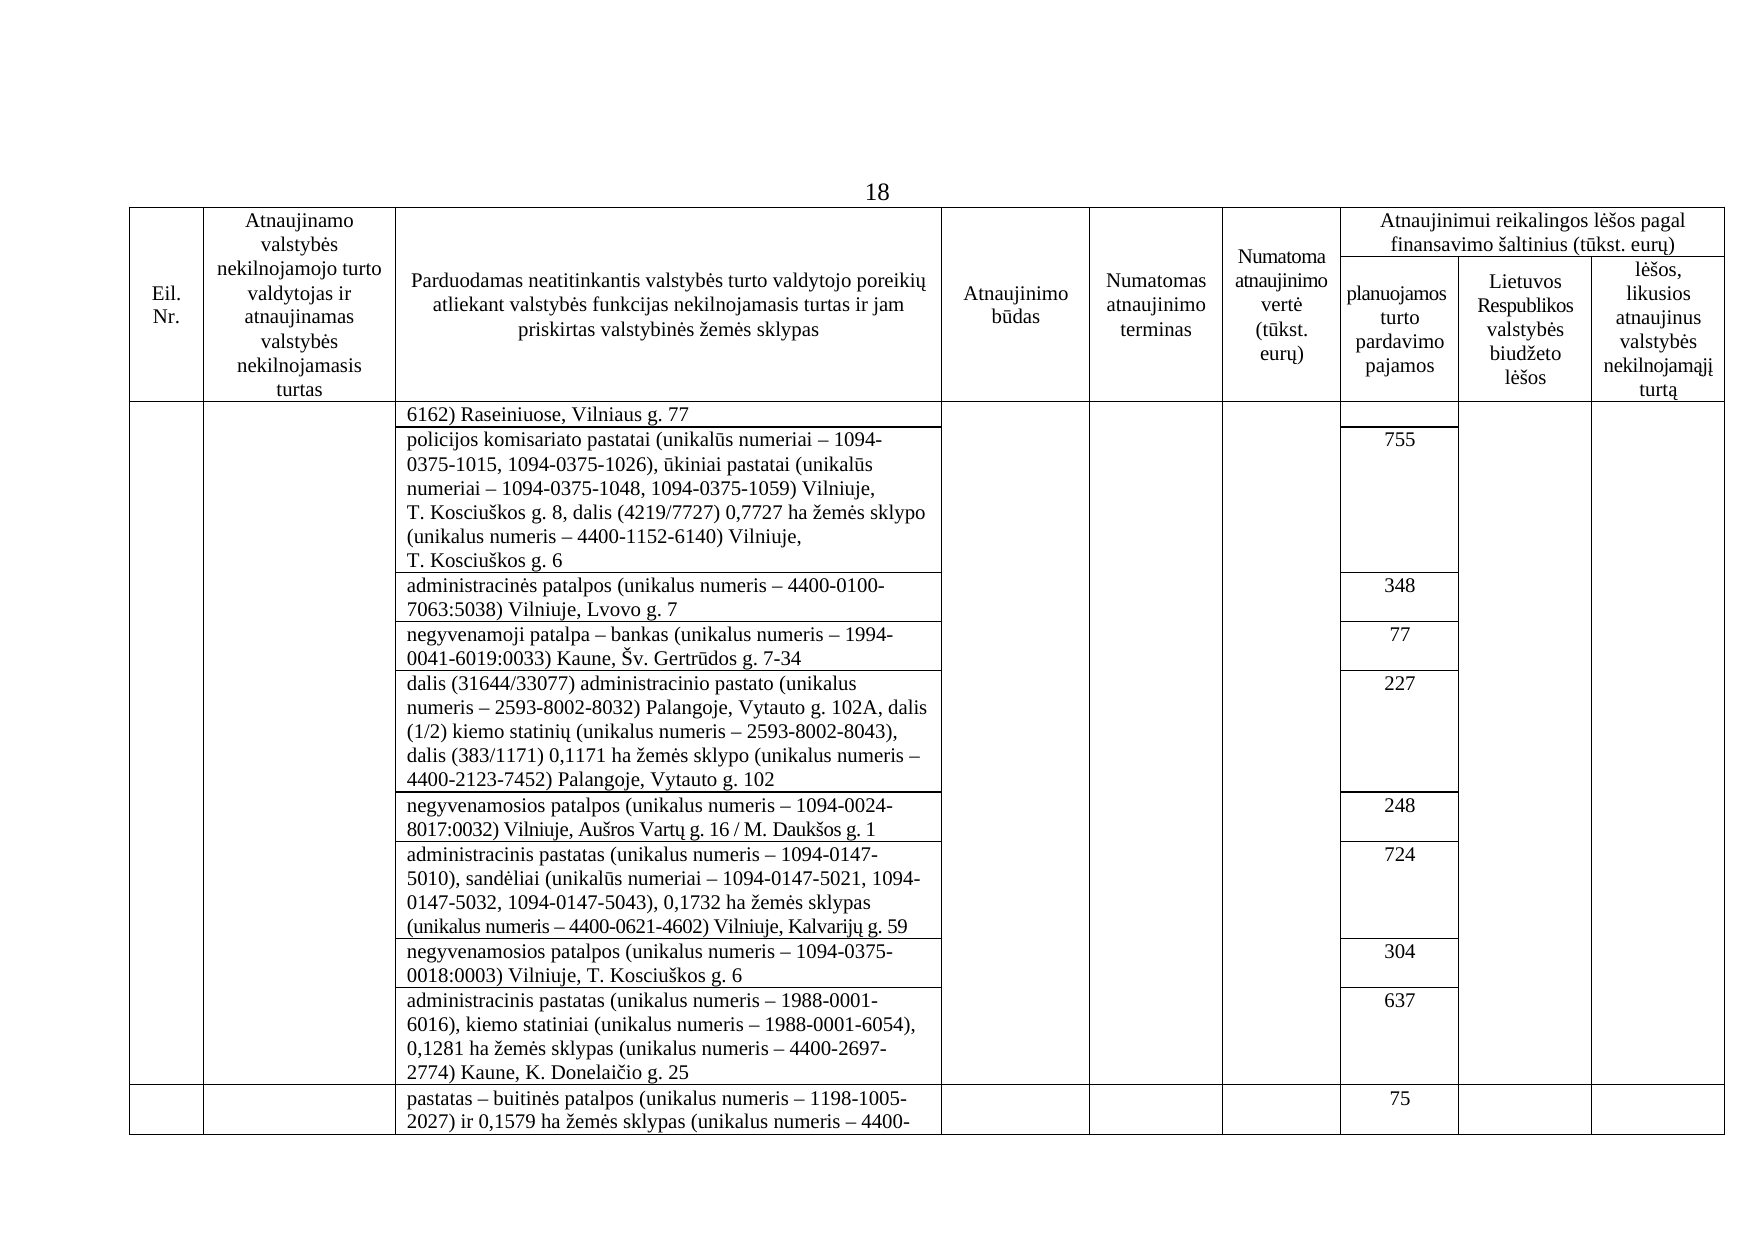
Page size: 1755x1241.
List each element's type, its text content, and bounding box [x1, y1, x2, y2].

table_header Numatomas atnaujinimo terminas [1090, 208, 1222, 401]
table_cell administracinės patalpos (unikalus numeris – 4400-0100-7063:5038) Vilniuje, Lvovo g. 7 [396, 573, 941, 621]
table_cell 75 [1341, 1085, 1458, 1133]
table_header Numatoma atnaujinimo vertė (tūkst. eurų) [1223, 208, 1340, 401]
table_cell [942, 402, 1089, 1084]
table_header Parduodamas neatitinkantis valstybės turto valdytojo poreikių atliekant valstybės funkcijas nekilnojamasis turtas ir jam priskirtas valstybinės žemės sklypas [396, 208, 941, 401]
table_cell lėšos, likusios atnaujinus valstybės nekilnojamąjį turtą [1592, 257, 1724, 401]
table_cell [204, 1085, 395, 1133]
table_cell 6162) Raseiniuose, Vilniaus g. 77 [396, 402, 941, 426]
table_cell 724 [1341, 842, 1458, 938]
table_cell negyvenamosios patalpos (unikalus numeris – 1094-0024-8017:0032) Vilniuje, Aušros Vartų g. 16 / M. Daukšos g. 1 [396, 793, 941, 841]
table_cell Lietuvos Respublikos valstybės biudžeto lėšos [1459, 257, 1591, 401]
table_cell [204, 402, 395, 1084]
table_cell [130, 402, 203, 1084]
table_cell [1592, 402, 1724, 1084]
table_cell [1223, 1085, 1340, 1133]
table_cell dalis (31644/33077) administracinio pastato (unikalus numeris – 2593-8002-8032) Palangoje, Vytauto g. 102A, dalis (1/2) kiemo statinių (unikalus numeris – 2593-8002-8043), dalis (383/1171) 0,1171 ha žemės sklypo (unikalus numeris – 4400-2123-7452) Palangoje, Vytauto g. 102 [396, 671, 941, 791]
table_cell pastatas – buitinės patalpos (unikalus numeris – 1198-1005-2027) ir 0,1579 ha žemės sklypas (unikalus numeris – 4400- [396, 1085, 941, 1133]
table_cell administracinis pastatas (unikalus numeris – 1094-0147-5010), sandėliai (unikalūs numeriai – 1094-0147-5021, 1094-0147-5032, 1094-0147-5043), 0,1732 ha žemės sklypas (unikalus numeris – 4400-0621-4602) Vilniuje, Kalvarijų g. 59 [396, 842, 941, 938]
table_cell 77 [1341, 622, 1458, 670]
table_cell 227 [1341, 671, 1458, 791]
table_cell 637 [1341, 988, 1458, 1084]
table_cell [1459, 402, 1591, 1084]
table_cell [1459, 1085, 1591, 1133]
table_cell [130, 1085, 203, 1133]
table_cell [1341, 402, 1458, 426]
table_header Eil. Nr. [130, 208, 203, 401]
table_cell 248 [1341, 793, 1458, 841]
table_header Atnaujinimui reikalingos lėšos pagal finansavimo šaltinius (tūkst. eurų) [1341, 208, 1724, 256]
table_cell 755 [1341, 428, 1458, 572]
table_header Atnaujinimo būdas [942, 208, 1089, 401]
table_header Atnaujinamo valstybės nekilnojamojo turto valdytojas ir atnaujinamas valstybės nekilnojamasis turtas [204, 208, 395, 401]
table_cell administracinis pastatas (unikalus numeris – 1988-0001-6016), kiemo statiniai (unikalus numeris – 1988-0001-6054), 0,1281 ha žemės sklypas (unikalus numeris – 4400-2697-2774) Kaune, K. Donelaičio g. 25 [396, 988, 941, 1084]
table_cell negyvenamoji patalpa – bankas (unikalus numeris – 1994-0041-6019:0033) Kaune, Šv. Gertrūdos g. 7-34 [396, 622, 941, 670]
table_cell planuojamos turto pardavimo pajamos [1341, 257, 1458, 401]
table_cell [1223, 402, 1340, 1084]
table_cell [942, 1085, 1089, 1133]
table_cell 304 [1341, 939, 1458, 987]
table_cell 348 [1341, 573, 1458, 621]
table_cell negyvenamosios patalpos (unikalus numeris – 1094-0375-0018:0003) Vilniuje, T. Kosciuškos g. 6 [396, 939, 941, 987]
table_cell policijos komisariato pastatai (unikalūs numeriai – 1094-0375-1015, 1094-0375-1026), ūkiniai pastatai (unikalūs numeriai – 1094-0375-1048, 1094-0375-1059) Vilniuje, T. Kosciuškos g. 8, dalis (4219/7727) 0,7727 ha žemės sklypo (unikalus numeris – 4400-1152-6140) Vilniuje, T. Kosciuškos g. 6 [396, 428, 941, 572]
table_cell [1090, 1085, 1222, 1133]
table_cell [1090, 402, 1222, 1084]
table_cell [1592, 1085, 1724, 1133]
